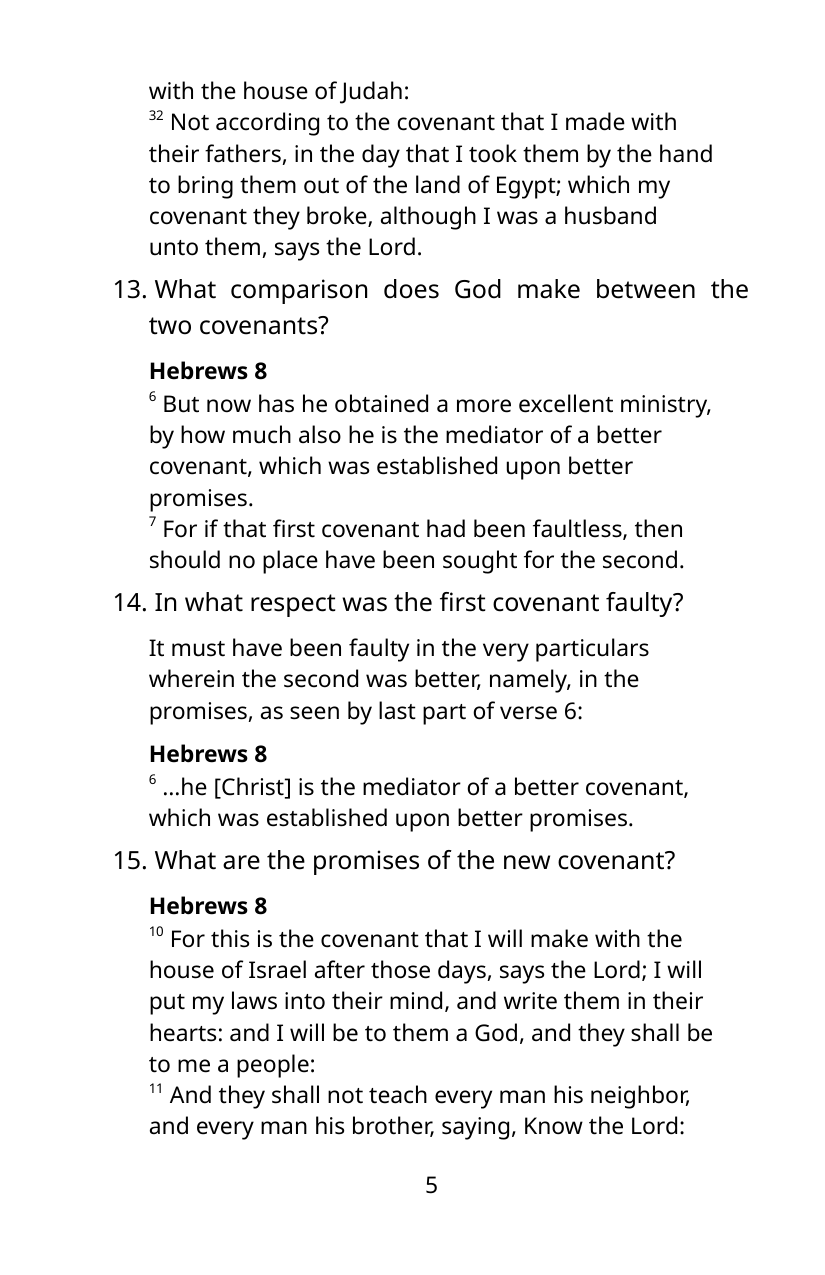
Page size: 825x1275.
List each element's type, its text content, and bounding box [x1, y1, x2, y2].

text Hebrews 8 [148, 355, 750, 386]
text Hebrews 8 [148, 890, 750, 921]
text 10 For this is the covenant that I will make with the house of Israel after those days, says the Lord; I will put my laws into their mind, and write them in their hearts: and I will be to them a God, and they shall be to me a people: 11 And they shall not teach every man his neighbor, and every man his brother, saying, Know the Lord: [148, 923, 714, 1142]
text 6 …he [Christ] is the mediator of a better covenant, which was established upon better promises. [148, 771, 714, 833]
text It must have been faulty in the very particulars wherein the second was better, namely, in the promises, as seen by last part of verse 6: [148, 632, 714, 726]
text Hebrews 8 [148, 738, 750, 769]
list What comparison does God make between the two covenants? [112, 272, 750, 341]
list In what respect was the first covenant faulty? [112, 584, 750, 618]
text 6 But now has he obtained a more excellent ministry, by how much also he is the mediator of a better covenant, which was established upon better promises. 7 For if that first covenant had been faultless, then should no place have been sought for the second. [148, 388, 714, 575]
list What are the promises of the new covenant? [112, 842, 750, 876]
text with the house of Judah: 32 Not according to the covenant that I made with their fathers, in the day that I took them by the hand to bring them out of the land of Egypt; which my covenant they broke, although I was a husband unto them, says the Lord. [148, 75, 714, 262]
